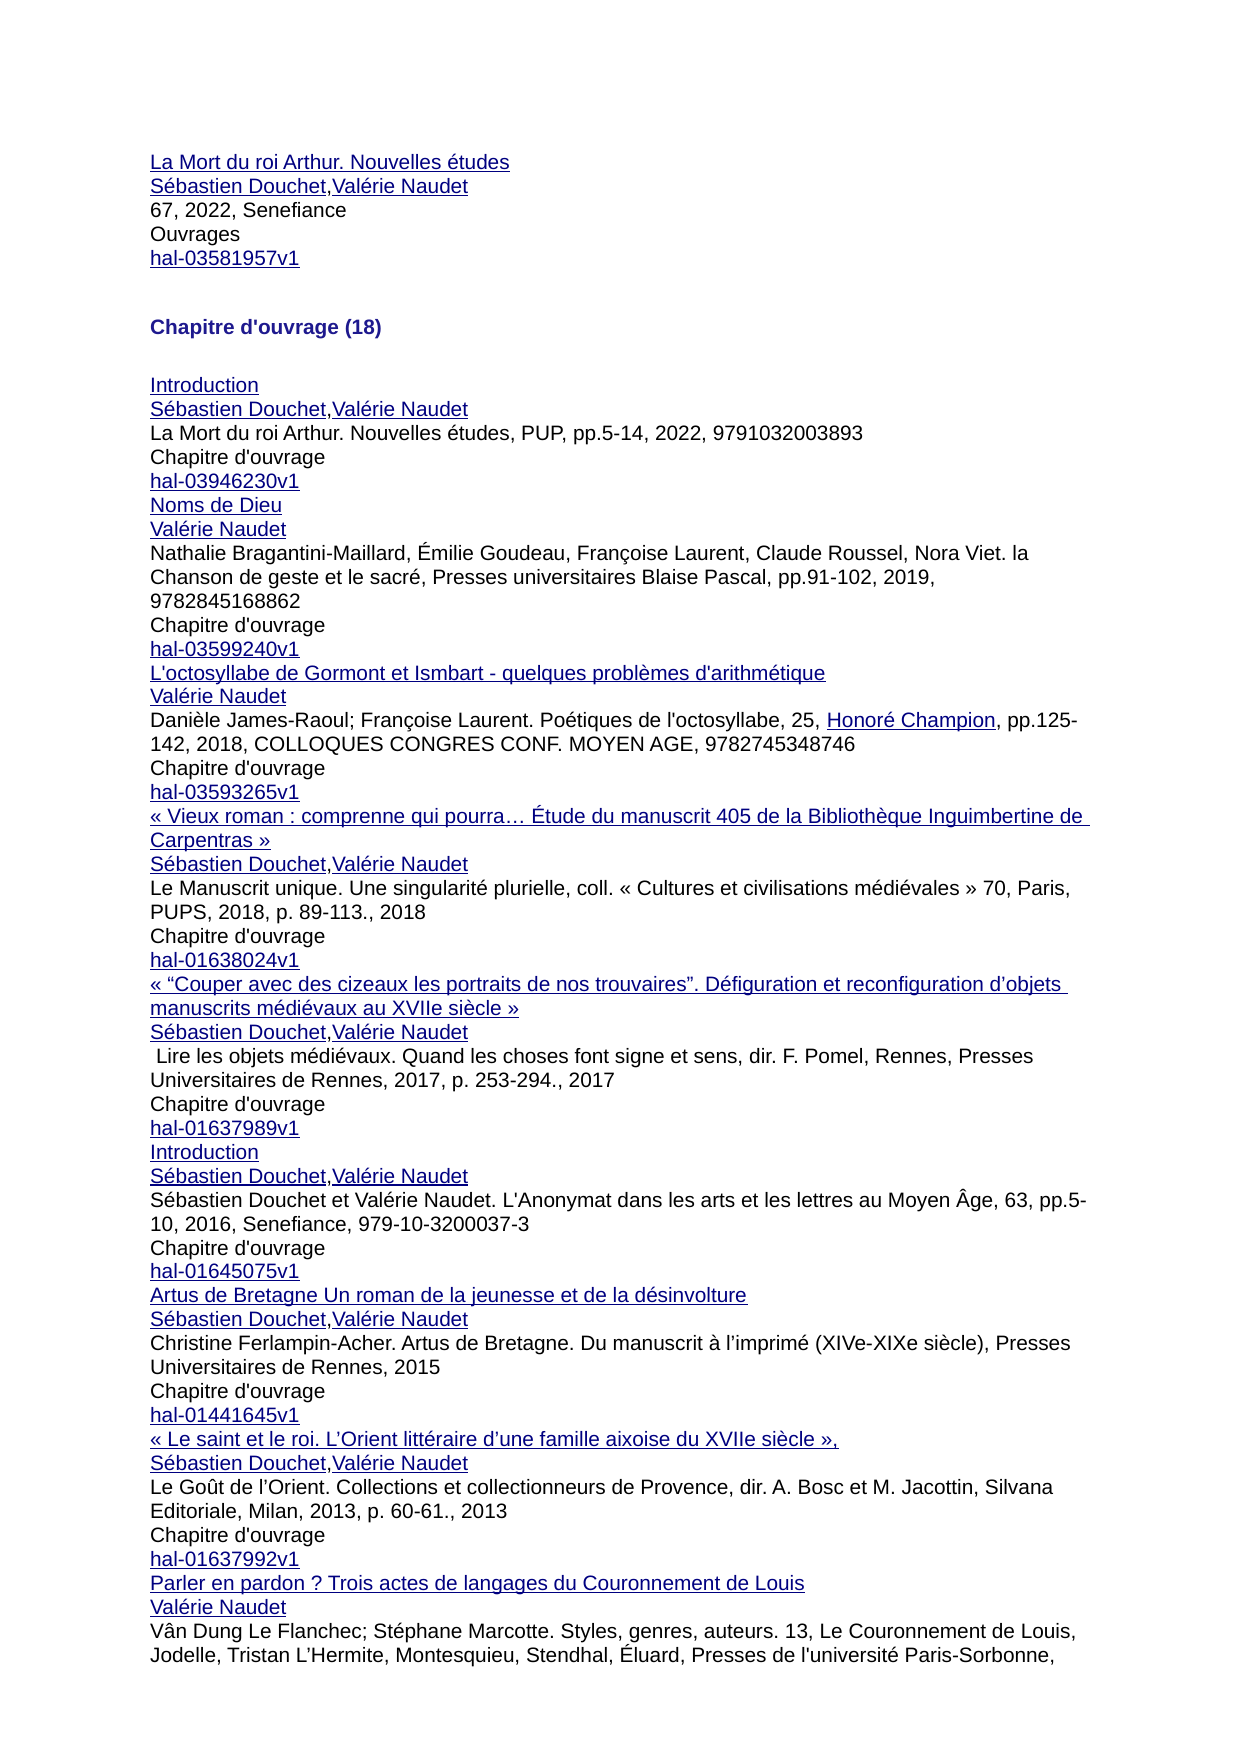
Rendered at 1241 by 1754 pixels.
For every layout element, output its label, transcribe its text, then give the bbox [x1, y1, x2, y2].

table_cell « Vieux roman : comprenne qui pourra… Étude du manuscrit 405 de la Bibliothèque Inguimbertine de [150, 804, 1090, 825]
table_cell Carpentras » Sébastien Douchet,Valérie Naudet Le Manuscrit unique. Une singularité plurielle, coll. « Cultures et civilisations médiévales » 70, Paris, PUPS, 2018, p. 89-113., 2018 Chapitre d'ouvrage hal-01638024v1 [150, 826, 1090, 972]
table_cell L'octosyllabe de Gormont et Ismbart - quelques problèmes d'arithmétique Valérie Naudet Danièle James-Raoul; Françoise Laurent. Poétiques de l'octosyllabe, 25, Honoré Champion, pp.125-142, 2018, COLLOQUES CONGRES CONF. MOYEN AGE, 9782745348746 Chapitre d'ouvrage hal-03593265v1 [150, 660, 1090, 804]
table_cell « “Couper avec des cizeaux les portraits de nos trouvaires”. Défiguration et reconfiguration d’objets manuscrits médiévaux au XVIIe siècle » Sébastien Douchet,Valérie Naudet Lire les objets médiévaux. Quand les choses font signe et sens, dir. F. Pomel, Rennes, Presses Universitaires de Rennes, 2017, p. 253-294., 2017 Chapitre d'ouvrage hal-01637989v1 [150, 972, 1090, 1139]
table_cell Artus de Bretagne Un roman de la jeunesse et de la désinvolture Sébastien Douchet,Valérie Naudet Christine Ferlampin-Acher. Artus de Bretagne. Du manuscrit à l’imprimé (XIVe-XIXe siècle), Presses Universitaires de Rennes, 2015 Chapitre d'ouvrage hal-01441645v1 [150, 1283, 1090, 1427]
subtitle Chapitre d'ouvrage (18) [150, 314, 1090, 338]
table_header La Mort du roi Arthur. Nouvelles études Sébastien Douchet,Valérie Naudet 67, 2022, Senefiance Ouvrages hal-03581957v1 [150, 150, 1090, 270]
table_cell Parler en pardon ? Trois actes de langages du Couronnement de Louis Valérie Naudet Vân Dung Le Flanchec; Stéphane Marcotte. Styles, genres, auteurs. 13, Le Couronnement de Louis, Jodelle, Tristan L’Hermite, Montesquieu, Stendhal, Éluard, Presses de l'université Paris-Sorbonne, [150, 1571, 1090, 1667]
table_cell Introduction Sébastien Douchet,Valérie Naudet Sébastien Douchet et Valérie Naudet. L'Anonymat dans les arts et les lettres au Moyen Âge, 63, pp.5-10, 2016, Senefiance, 979-10-3200037-3 Chapitre d'ouvrage hal-01645075v1 [150, 1140, 1090, 1283]
table_header Introduction Sébastien Douchet,Valérie Naudet La Mort du roi Arthur. Nouvelles études, PUP, pp.5-14, 2022, 9791032003893 Chapitre d'ouvrage hal-03946230v1 [150, 373, 1090, 493]
table_cell « Le saint et le roi. L’Orient littéraire d’une famille aixoise du XVIIe siècle », Sébastien Douchet,Valérie Naudet Le Goût de l’Orient. Collections et collectionneurs de Provence, dir. A. Bosc et M. Jacottin, Silvana Editoriale, Milan, 2013, p. 60-61., 2013 Chapitre d'ouvrage hal-01637992v1 [150, 1427, 1090, 1571]
table_cell Noms de Dieu Valérie Naudet Nathalie Bragantini-Maillard, Émilie Goudeau, Françoise Laurent, Claude Roussel, Nora Viet. la Chanson de geste et le sacré, Presses universitaires Blaise Pascal, pp.91-102, 2019, 9782845168862 Chapitre d'ouvrage hal-03599240v1 [150, 493, 1090, 660]
